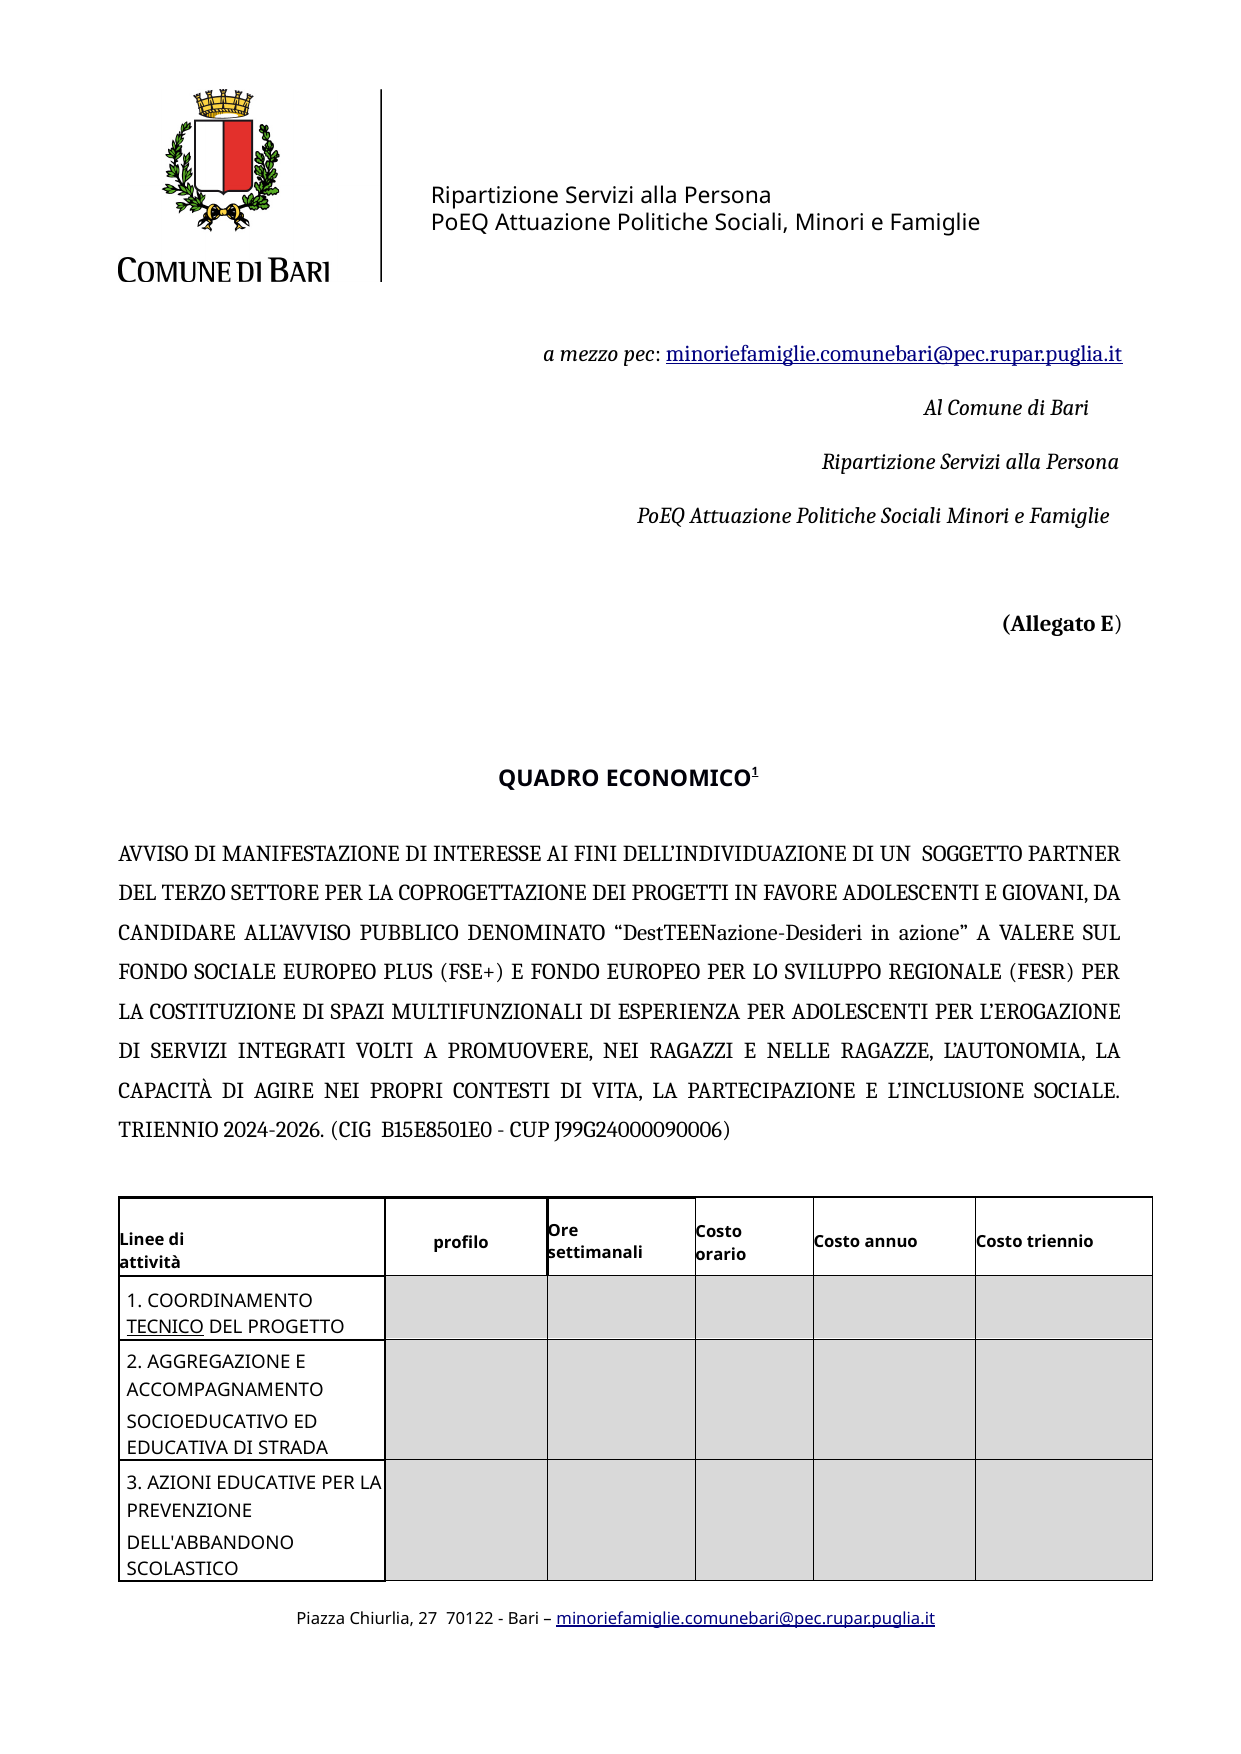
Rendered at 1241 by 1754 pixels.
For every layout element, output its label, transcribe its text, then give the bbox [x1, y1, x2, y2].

table_cell [696, 1340, 813, 1459]
title (Allegato E) [134, 611, 1122, 637]
table_cell [814, 1276, 975, 1338]
table_cell [696, 1276, 813, 1338]
text PoEQ Attuazione Politiche Sociali Minori e Famiglie [118, 502, 1122, 529]
table_cell 2. AGGREGAZIONE E ACCOMPAGNAMENTO SOCIOEDUCATIVO ED EDUCATIVA DI STRADA [120, 1341, 384, 1459]
table_cell [548, 1460, 695, 1580]
table_cell [976, 1460, 1152, 1580]
table_header Costo orario [696, 1198, 813, 1275]
table_cell [814, 1340, 975, 1459]
text AVVISO DI MANIFESTAZIONE DI INTERESSE AI FINI DELL’INDIVIDUAZIONE DI UN SOGGETTO PARTNER DEL TERZO SETTORE PER LA COPROGETTAZIONE DEI PROGETTI IN FAVORE ADOLESCENTI E GIOVANI, DA CANDIDARE ALL’AVVISO PUBBLICO DENOMINATO “DestTEENazione-Desideri in azione” A VALERE SUL FONDO SOCIALE EUROPEO PLUS (FSE+) E FONDO EUROPEO PER LO SVILUPPO REGIONALE (FESR) PER LA COSTITUZIONE DI SPAZI MULTIFUNZIONALI DI ESPERIENZA PER ADOLESCENTI PER L’EROGAZIONE DI SERVIZI INTEGRATI VOLTI A PROMUOVERE, NEI RAGAZZI E NELLE RAGAZZE, L’AUTONOMIA, LA CAPACITÀ DI AGIRE NEI PROPRI CONTESTI DI VITA, LA PARTECIPAZIONE E L’INCLUSIONE SOCIALE. TRIENNIO 2024-2026. (CIG B15E8501E0 - CUP J99G24000090006) [118, 841, 1122, 1143]
table_header profilo [386, 1199, 546, 1275]
table_header Costo triennio [976, 1198, 1152, 1275]
table_header Costo annuo [814, 1198, 975, 1275]
table_cell [548, 1340, 695, 1459]
text Al Comune di Bari [118, 394, 1122, 421]
table_cell [976, 1340, 1152, 1459]
table_cell [696, 1460, 813, 1580]
table_cell [386, 1460, 547, 1580]
table_cell [548, 1276, 695, 1338]
table_header Ore settimanali [549, 1199, 695, 1275]
table_cell [976, 1276, 1152, 1338]
table_cell [386, 1276, 547, 1338]
table_cell [386, 1340, 547, 1459]
text Ripartizione Servizi alla Persona [118, 448, 1122, 475]
table_cell 1. COORDINAMENTO TECNICO DEL PROGETTO [120, 1277, 384, 1338]
table_header Linee di attività [120, 1199, 384, 1275]
text a mezzo pec: minoriefamiglie.comunebari@pec.rupar.puglia.it [118, 340, 1122, 367]
table_cell 3. AZIONI EDUCATIVE PER LA PREVENZIONE DELL'ABBANDONO SCOLASTICO [120, 1461, 384, 1580]
table_cell [814, 1460, 975, 1580]
title QUADRO ECONOMICO1 [134, 762, 1122, 793]
